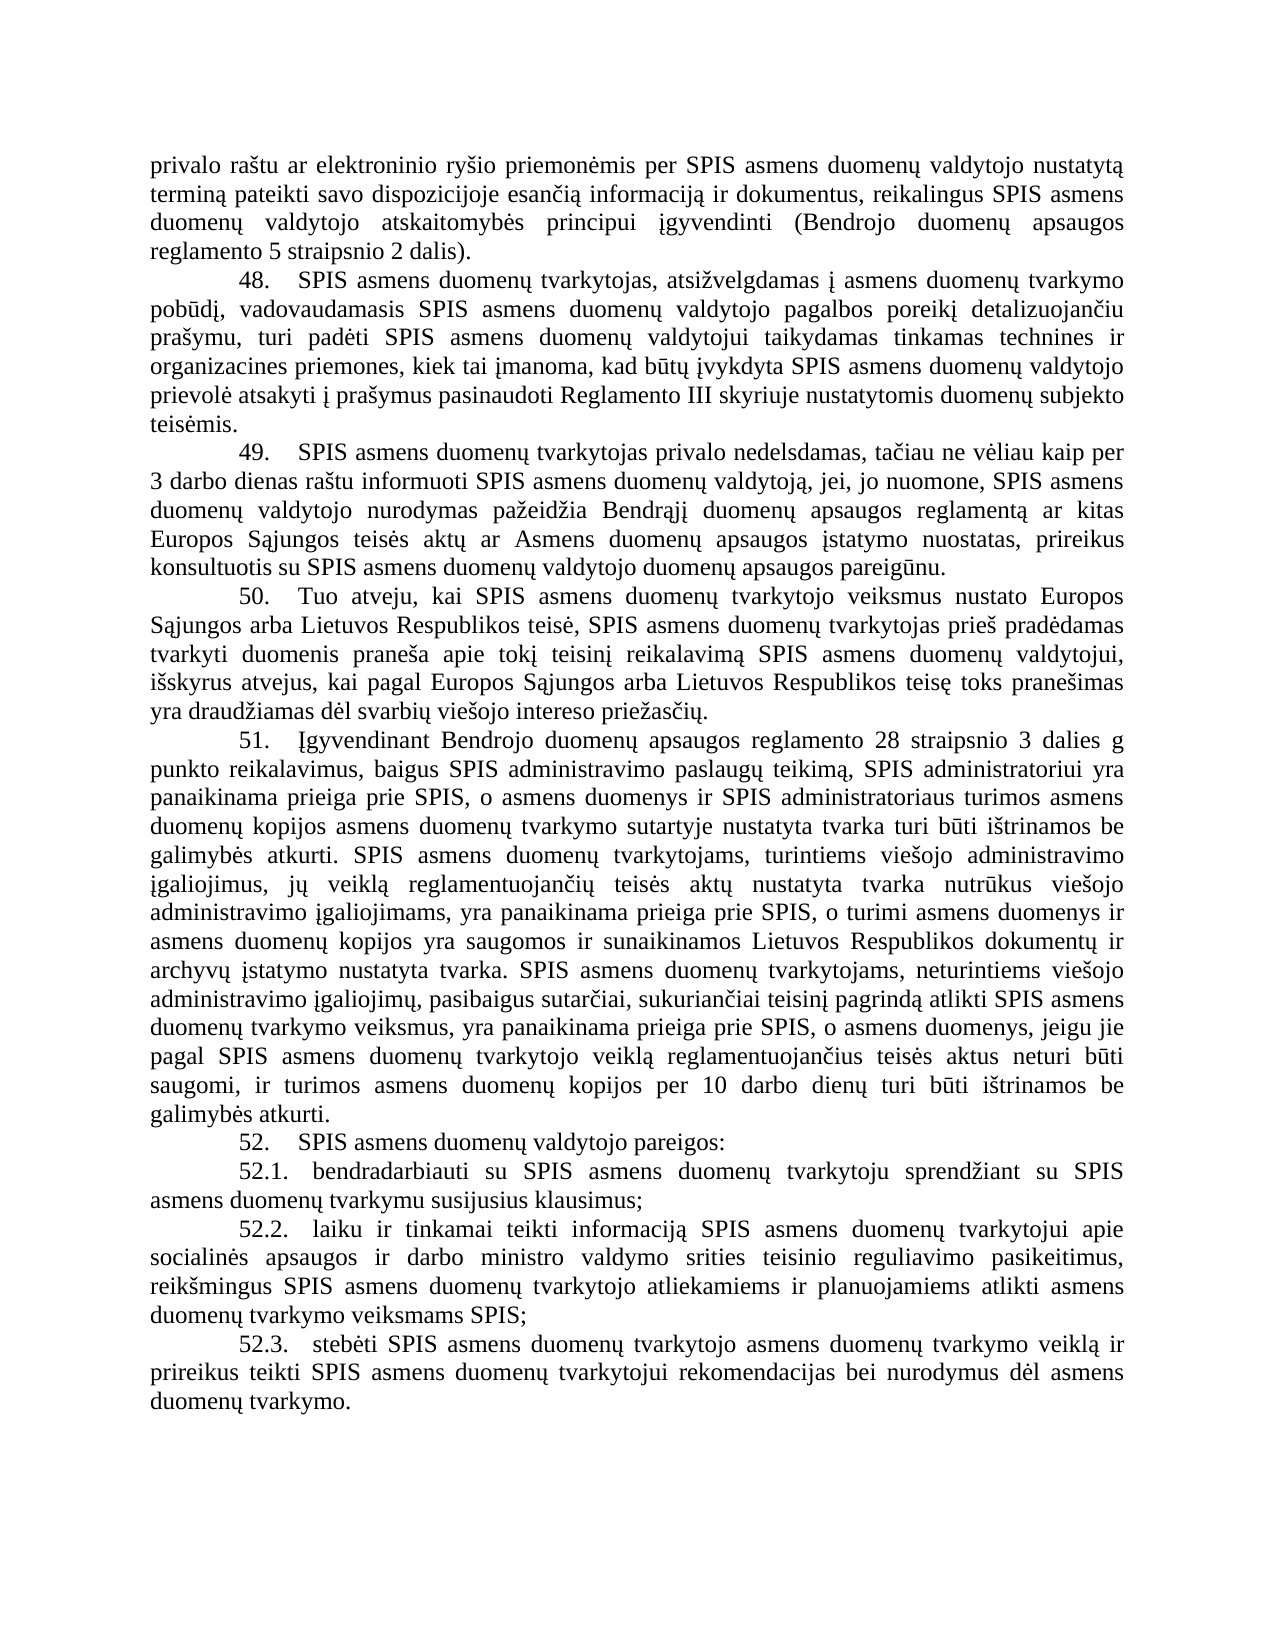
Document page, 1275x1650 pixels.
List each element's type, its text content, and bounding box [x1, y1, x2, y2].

text 50. Tuo atveju, kai SPIS asmens duomenų tvarkytojo veiksmus nustato Europos Sąjungos arba Lietuvos Respublikos teisė, SPIS asmens duomenų tvarkytojas prieš pradėdamas tvarkyti duomenis praneša apie tokį teisinį reikalavimą SPIS asmens duomenų valdytojui, išskyrus atvejus, kai pagal Europos Sąjungos arba Lietuvos Respublikos teisę toks pranešimas yra draudžiamas dėl svarbių viešojo intereso priežasčių. [150, 581, 1125, 725]
text 51. Įgyvendinant Bendrojo duomenų apsaugos reglamento 28 straipsnio 3 dalies g punkto reikalavimus, baigus SPIS administravimo paslaugų teikimą, SPIS administratoriui yra panaikinama prieiga prie SPIS, o asmens duomenys ir SPIS administratoriaus turimos asmens duomenų kopijos asmens duomenų tvarkymo sutartyje nustatyta tvarka turi būti ištrinamos be galimybės atkurti. SPIS asmens duomenų tvarkytojams, turintiems viešojo administravimo įgaliojimus, jų veiklą reglamentuojančių teisės aktų nustatyta tvarka nutrūkus viešojo administravimo įgaliojimams, yra panaikinama prieiga prie SPIS, o turimi asmens duomenys ir asmens duomenų kopijos yra saugomos ir sunaikinamos Lietuvos Respublikos dokumentų ir archyvų įstatymo nustatyta tvarka. SPIS asmens duomenų tvarkytojams, neturintiems viešojo administravimo įgaliojimų, pasibaigus sutarčiai, sukuriančiai teisinį pagrindą atlikti SPIS asmens duomenų tvarkymo veiksmus, yra panaikinama prieiga prie SPIS, o asmens duomenys, jeigu jie pagal SPIS asmens duomenų tvarkytojo veiklą reglamentuojančius teisės aktus neturi būti saugomi, ir turimos asmens duomenų kopijos per 10 darbo dienų turi būti ištrinamos be galimybės atkurti. [150, 725, 1125, 1127]
text 48. SPIS asmens duomenų tvarkytojas, atsižvelgdamas į asmens duomenų tvarkymo pobūdį, vadovaudamasis SPIS asmens duomenų valdytojo pagalbos poreikį detalizuojančiu prašymu, turi padėti SPIS asmens duomenų valdytojui taikydamas tinkamas technines ir organizacines priemones, kiek tai įmanoma, kad būtų įvykdyta SPIS asmens duomenų valdytojo prievolė atsakyti į prašymus pasinaudoti Reglamento III skyriuje nustatytomis duomenų subjekto teisėmis. [150, 265, 1125, 437]
text 49. SPIS asmens duomenų tvarkytojas privalo nedelsdamas, tačiau ne vėliau kaip per 3 darbo dienas raštu informuoti SPIS asmens duomenų valdytoją, jei, jo nuomone, SPIS asmens duomenų valdytojo nurodymas pažeidžia Bendrąjį duomenų apsaugos reglamentą ar kitas Europos Sąjungos teisės aktų ar Asmens duomenų apsaugos įstatymo nuostatas, prireikus konsultuotis su SPIS asmens duomenų valdytojo duomenų apsaugos pareigūnu. [150, 437, 1125, 581]
text privalo raštu ar elektroninio ryšio priemonėmis per SPIS asmens duomenų valdytojo nustatytą terminą pateikti savo dispozicijoje esančią informaciją ir dokumentus, reikalingus SPIS asmens duomenų valdytojo atskaitomybės principui įgyvendinti (Bendrojo duomenų apsaugos reglamento 5 straipsnio 2 dalis). [150, 150, 1125, 265]
text 52.2. laiku ir tinkamai teikti informaciją SPIS asmens duomenų tvarkytojui apie socialinės apsaugos ir darbo ministro valdymo srities teisinio reguliavimo pasikeitimus, reikšmingus SPIS asmens duomenų tvarkytojo atliekamiems ir planuojamiems atlikti asmens duomenų tvarkymo veiksmams SPIS; [150, 1214, 1125, 1329]
text 52. SPIS asmens duomenų valdytojo pareigos: [150, 1127, 1125, 1156]
text 52.3. stebėti SPIS asmens duomenų tvarkytojo asmens duomenų tvarkymo veiklą ir prireikus teikti SPIS asmens duomenų tvarkytojui rekomendacijas bei nurodymus dėl asmens duomenų tvarkymo. [150, 1329, 1125, 1415]
text 52.1. bendradarbiauti su SPIS asmens duomenų tvarkytoju sprendžiant su SPIS asmens duomenų tvarkymu susijusius klausimus; [150, 1156, 1125, 1214]
